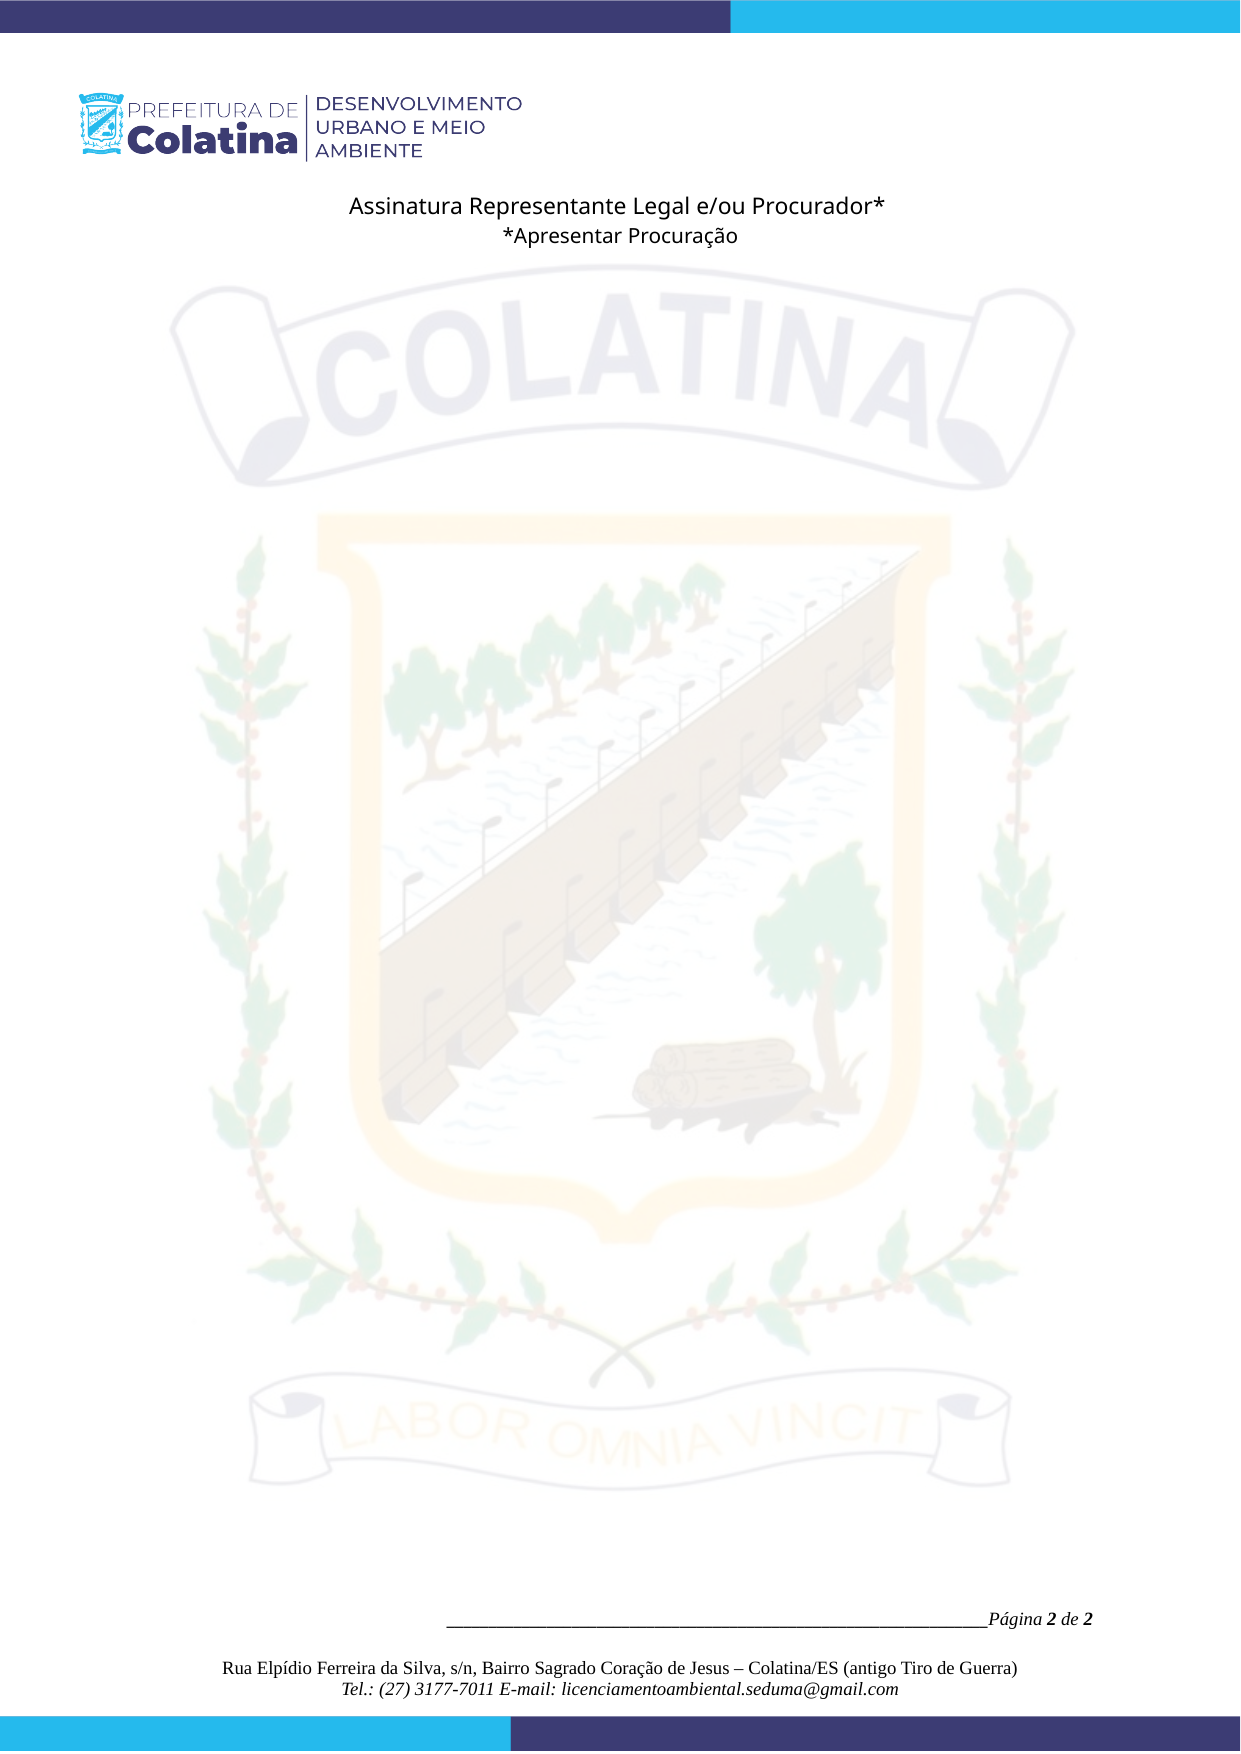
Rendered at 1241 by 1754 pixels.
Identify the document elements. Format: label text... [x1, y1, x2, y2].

text Assinatura Representante Legal e/ou Procurador* [148, 190, 1093, 221]
text *Apresentar Procuração [148, 221, 1093, 249]
